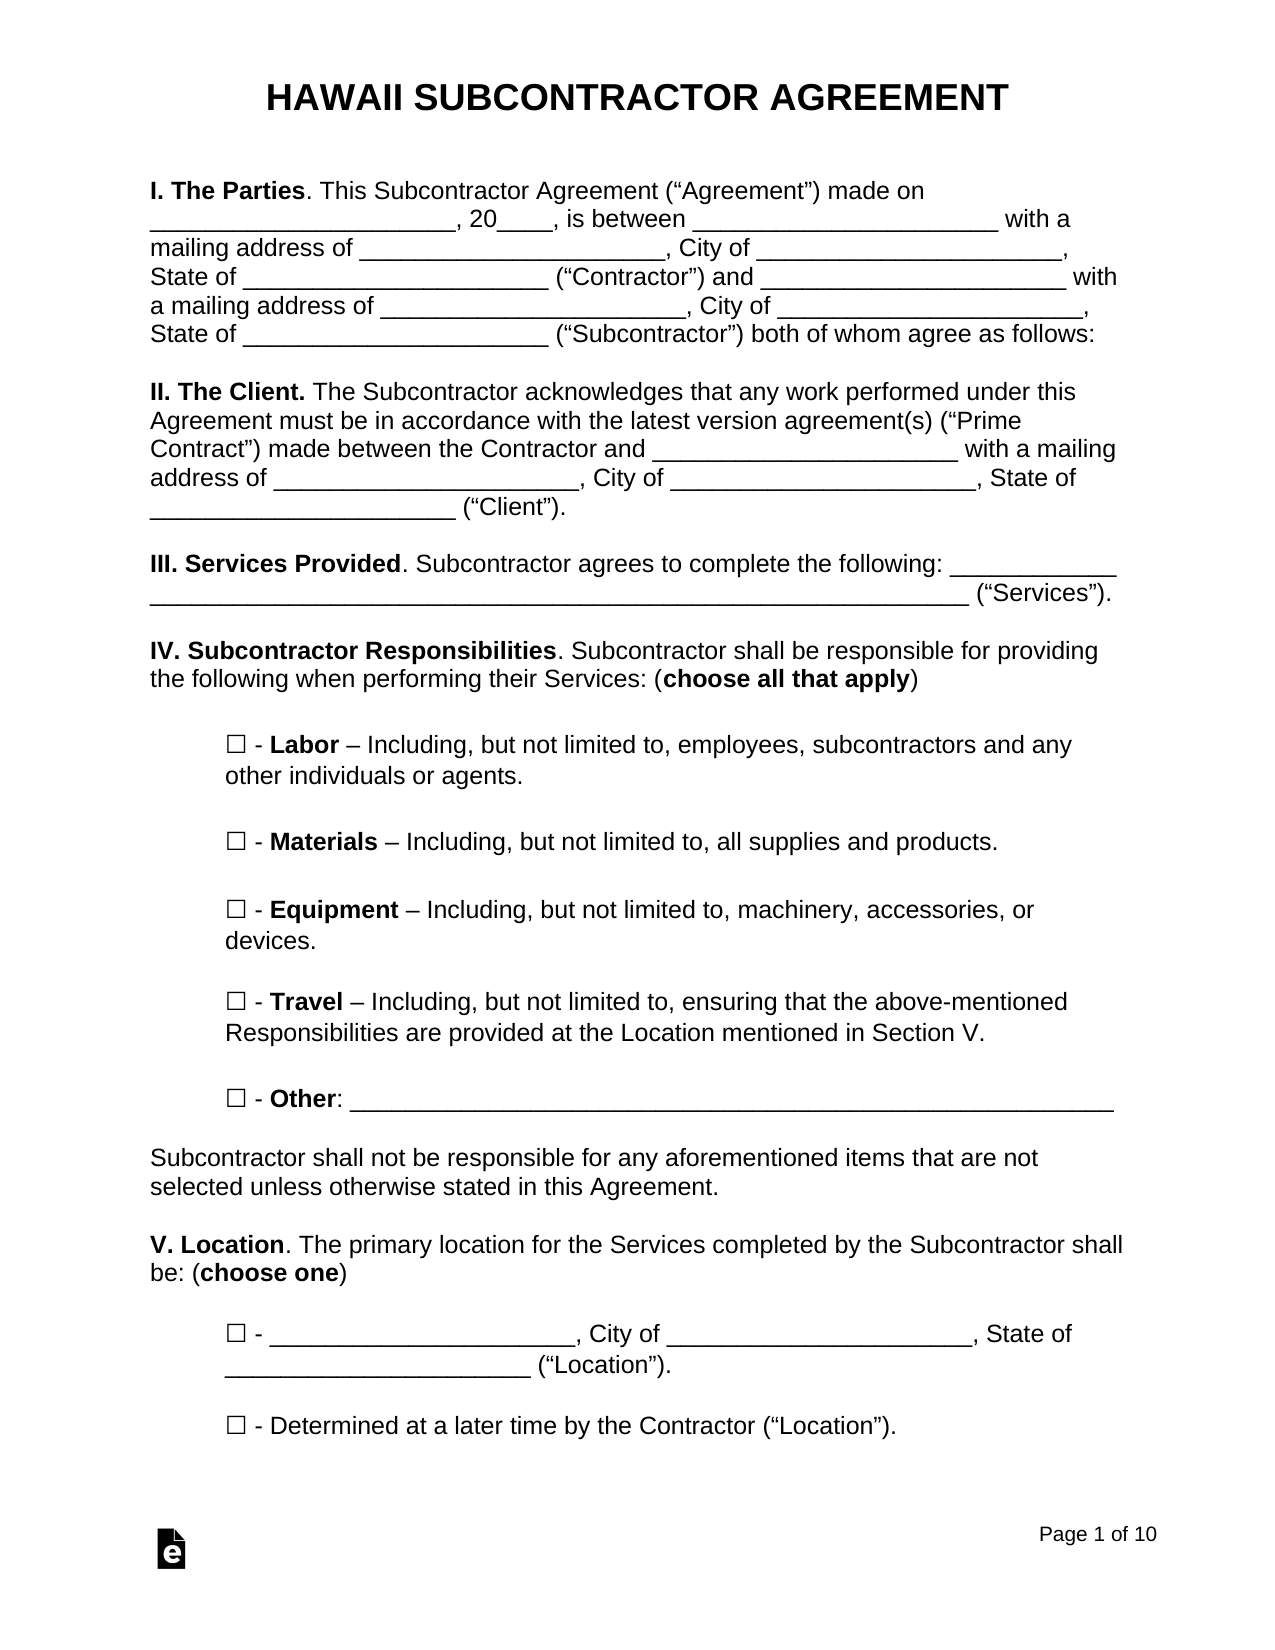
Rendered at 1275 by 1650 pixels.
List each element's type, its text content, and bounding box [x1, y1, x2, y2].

text ☐ - Labor – Including, but not limited to, employees, subcontractors and any other individuals or agents. [225, 727, 1125, 790]
text ☐ - Travel – Including, but not limited to, ensuring that the above-mentioned Responsibilities are provided at the Location mentioned in Section V. [225, 984, 1125, 1047]
text III. Services Provided. Subcontractor agrees to complete the following: ____________ [150, 549, 1125, 578]
text ☐ - Other: _______________________________________________________ [225, 1081, 1125, 1115]
text HAWAII SUBCONTRACTOR AGREEMENT [150, 75, 1125, 118]
text Subcontractor shall not be responsible for any aforementioned items that are not selected unless otherwise stated in this Agreement. [150, 1143, 1125, 1201]
text V. Location. The primary location for the Services completed by the Subcontractor shall be: (choose one) [150, 1230, 1125, 1287]
text ☐ - Materials – Including, but not limited to, all supplies and products. [225, 824, 1125, 858]
text IV. Subcontractor Responsibilities. Subcontractor shall be responsible for providing the following when performing their Services: (choose all that apply) [150, 636, 1125, 693]
text ☐ - ______________________, City of ______________________, State of ______________________ (“Location”). [225, 1316, 1125, 1379]
text ☐ - Determined at a later time by the Contractor (“Location”). [225, 1407, 1125, 1442]
text ___________________________________________________________ (“Services”). [150, 578, 1125, 607]
text ☐ - Equipment – Including, but not limited to, machinery, accessories, or devices. [225, 892, 1125, 955]
text I. The Parties. This Subcontractor Agreement (“Agreement”) made on ______________________, 20____, is between ______________________ with a mailing address of ______________________, City of ______________________, State of ______________________ (“Contractor”) and ______________________ with a mailing address of ______________________, City of ______________________, State of ______________________ (“Subcontractor”) both of whom agree as follows: [150, 176, 1125, 348]
text II. The Client. The Subcontractor acknowledges that any work performed under this Agreement must be in accordance with the latest version agreement(s) (“Prime Contract”) made between the Contractor and ______________________ with a mailing address of ______________________, City of ______________________, State of ______________________ (“Client”). [150, 377, 1125, 521]
